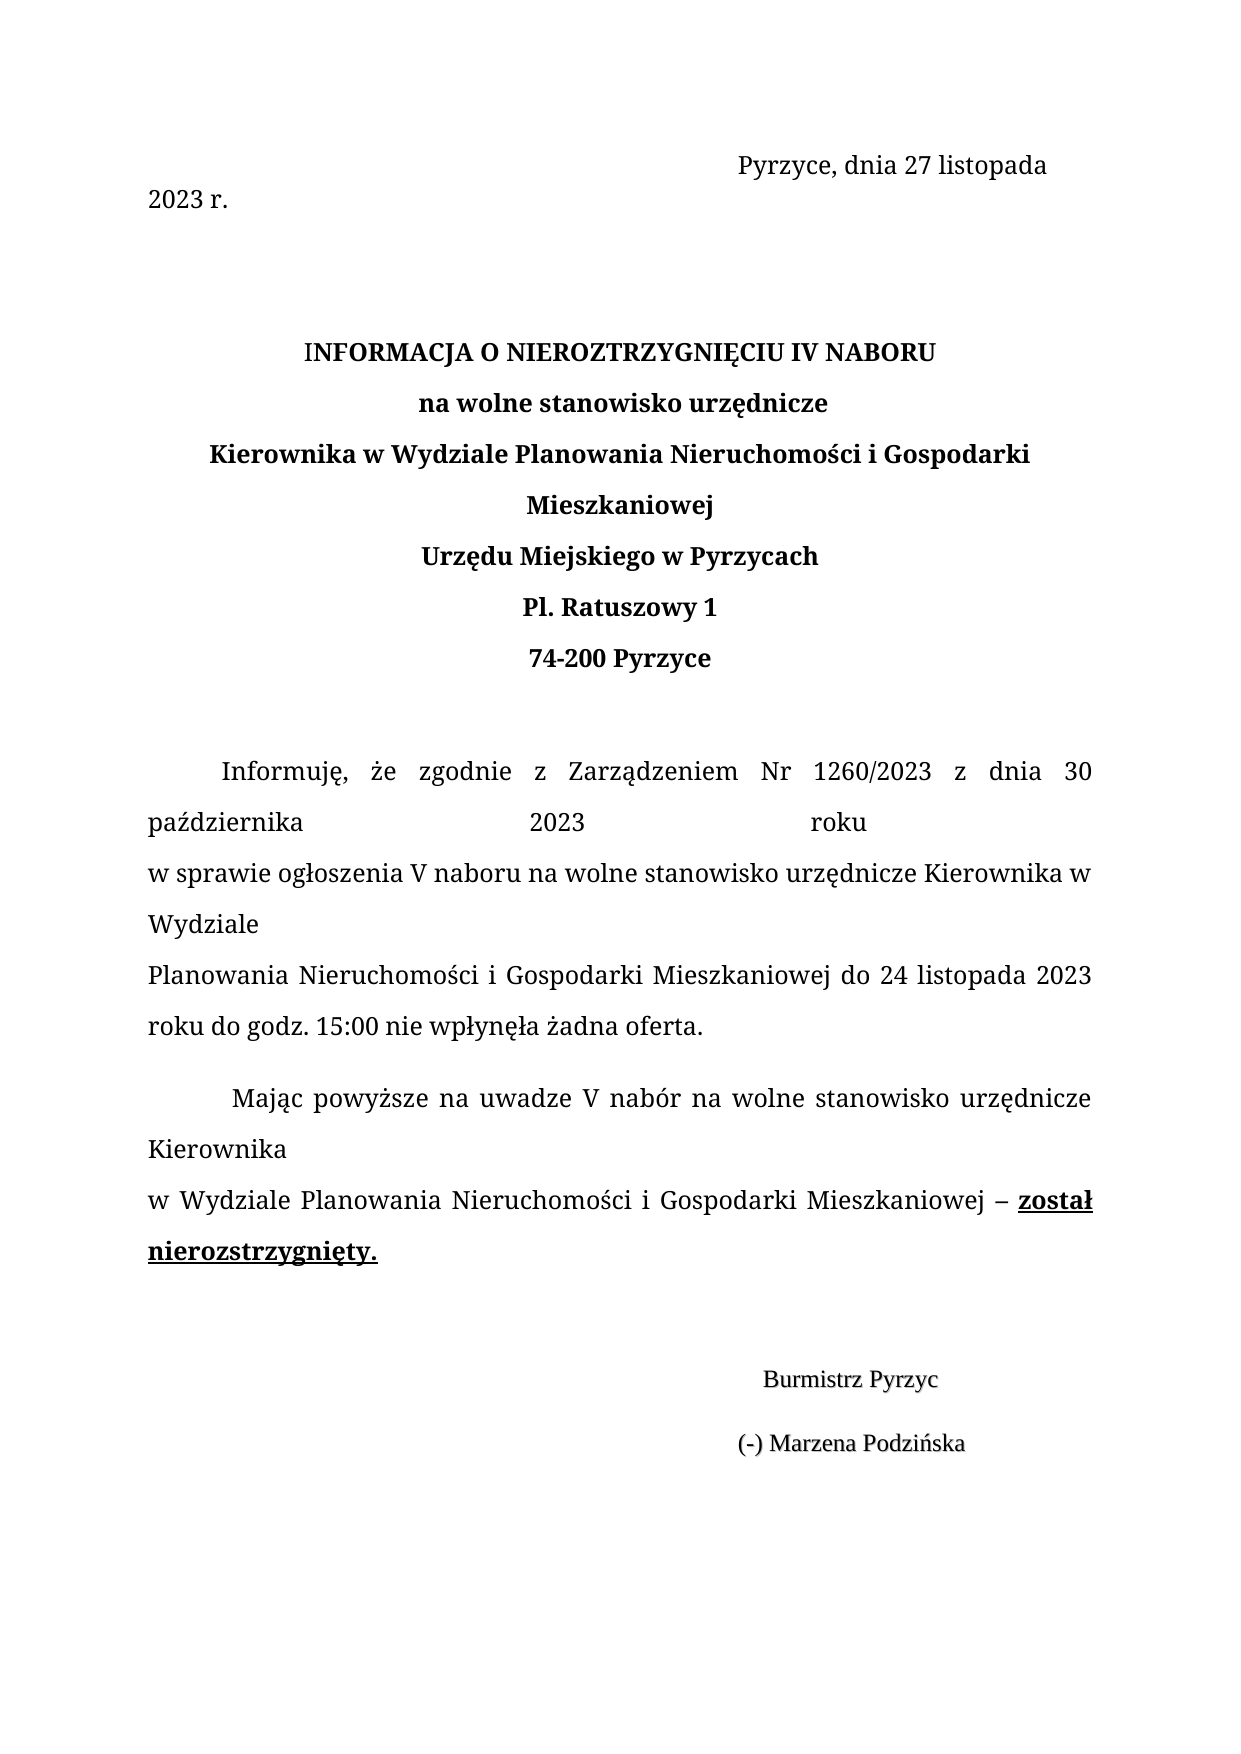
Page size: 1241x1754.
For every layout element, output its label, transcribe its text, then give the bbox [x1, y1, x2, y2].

text Urzędu Miejskiego w Pyrzycach [148, 539, 1093, 573]
text INFORMACJA O NIEROZTRZYGNIĘCIU IV NABORU [148, 334, 1093, 368]
text (-) Marzena Podzińska [148, 1428, 1093, 1457]
text Pyrzyce, dnia 27 listopada 2023 r. [148, 148, 1093, 216]
text Mając powyższe na uwadze V nabór na wolne stanowisko urzędnicze Kierownika w Wydziale Planowania Nieruchomości i Gospodarki Mieszkaniowej – został nierozstrzygnięty. [148, 1080, 1093, 1267]
text Kierownika w Wydziale Planowania Nieruchomości i Gospodarki Mieszkaniowej [148, 437, 1093, 522]
text Burmistrz Pyrzyc [148, 1364, 1093, 1393]
text 74-200 Pyrzyce [148, 641, 1093, 675]
text Informuję, że zgodnie z Zarządzeniem Nr 1260/2023 z dnia 30 października 2023 roku w sprawie ogłoszenia V naboru na wolne stanowisko urzędnicze Kierownika w Wydziale Planowania Nieruchomości i Gospodarki Mieszkaniowej do 24 listopada 2023 roku do godz. 15:00 nie wpłynęła żadna oferta. [148, 753, 1093, 1042]
text Pl. Ratuszowy 1 [148, 590, 1093, 624]
text na wolne stanowisko urzędnicze [148, 386, 1093, 419]
